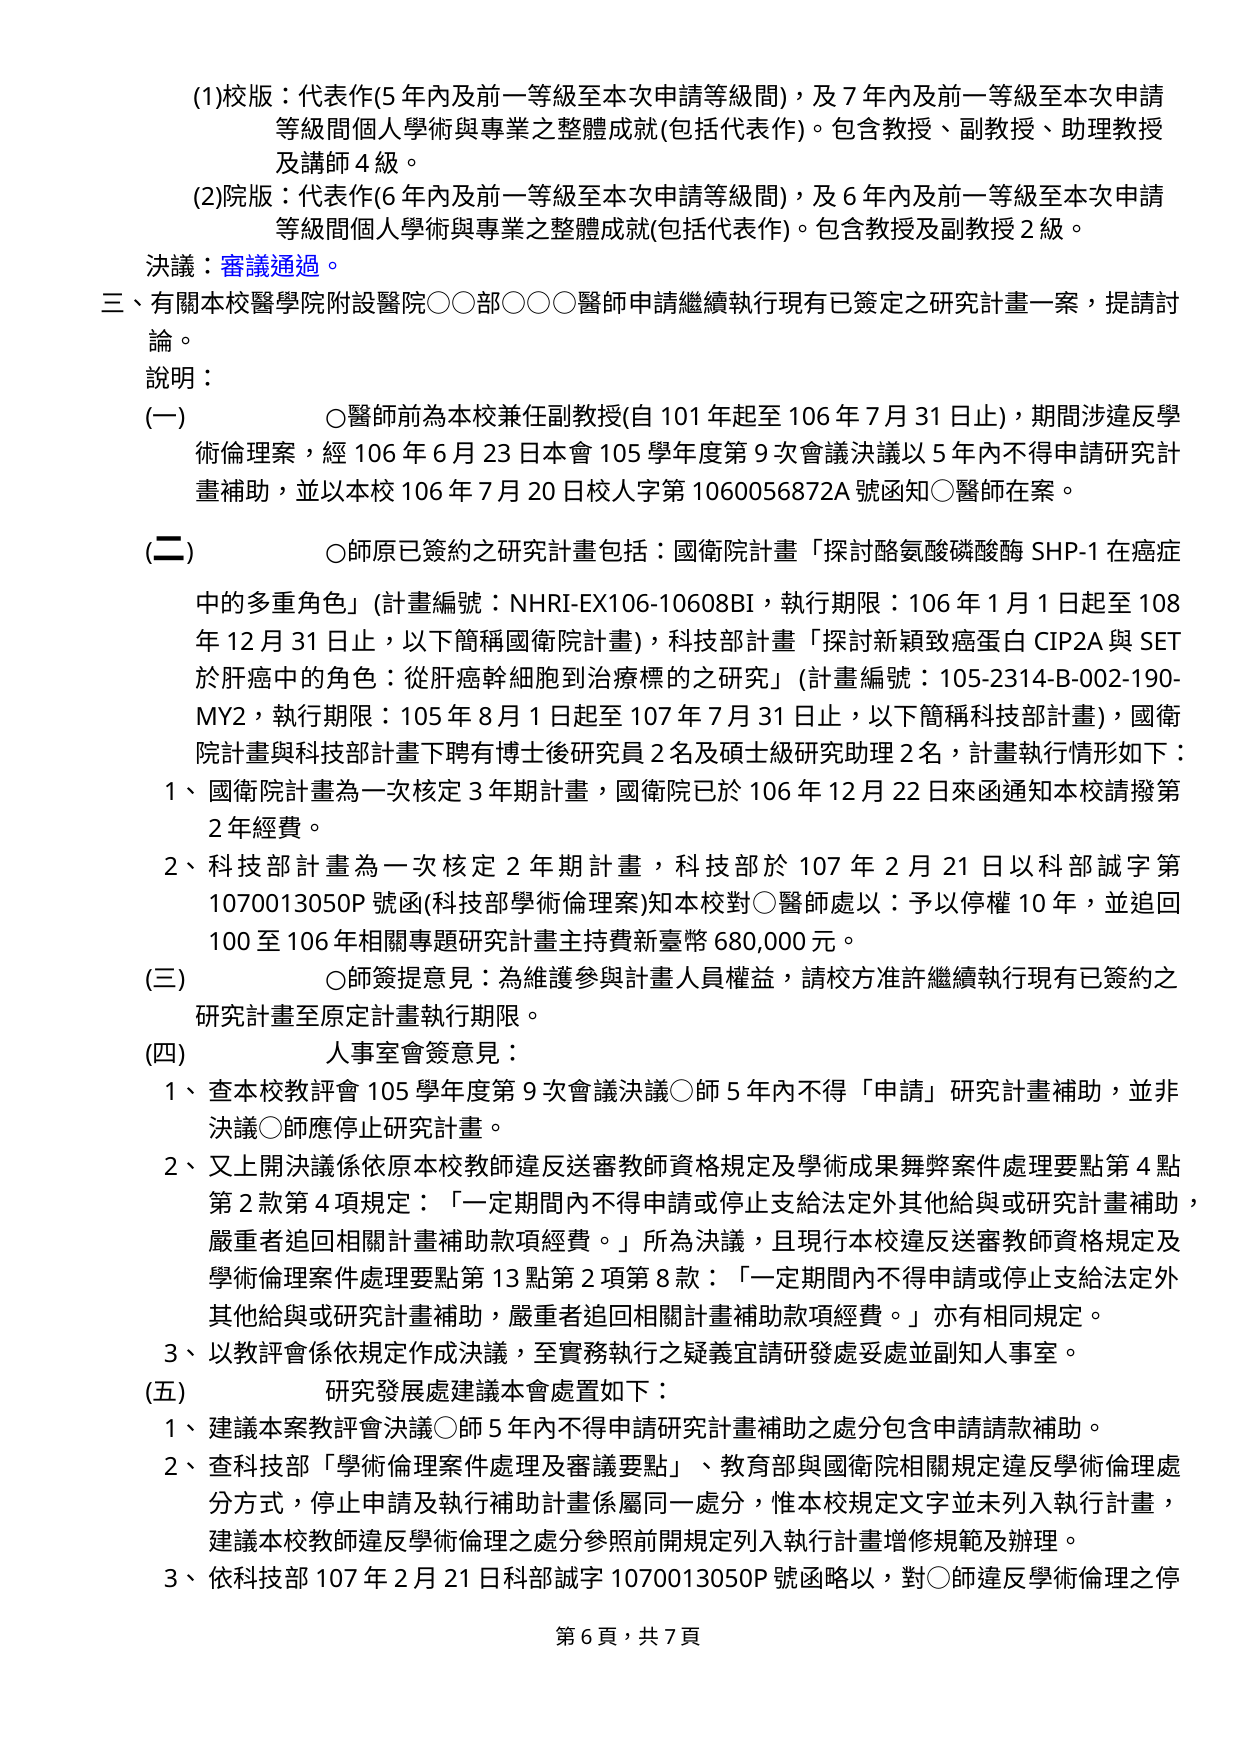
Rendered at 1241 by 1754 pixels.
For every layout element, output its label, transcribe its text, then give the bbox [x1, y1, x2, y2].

list 人事室會簽意見： [145, 1033, 1181, 1071]
list ○師簽提意見：為維護參與計畫人員權益，請校方准許繼續執行現有已簽約之研究計畫至原定計畫執行期限。 [145, 958, 1181, 1033]
text 三、有關本校醫學院附設醫院○○部○○○醫師申請繼續執行現有已簽定之研究計畫一案，提請討論。 [100, 283, 1181, 358]
text (1)校版：代表作(5年內及前一等級至本次申請等級間)，及7年內及前一等級至本次申請等級間個人學術與專業之整體成就(包括代表作)。包含教授、副教授、助理教授及講師4級。 [193, 79, 1164, 179]
list 依科技部107年2月21日科部誠字1070013050P號函略以，對○師違反學術倫理之停 [164, 1558, 1181, 1596]
list 國衛院計畫為一次核定3年期計畫，國衛院已於106年12月22日來函通知本校請撥第2年經費。 [164, 771, 1181, 846]
list ○醫師前為本校兼任副教授(自101年起至106年7月31日止)，期間涉違反學術倫理案，經106年6月23日本會105學年度第9次會議決議以5年內不得申請研究計畫補助，並以本校106年7月20日校人字第1060056872A號函知○醫師在案。 [145, 396, 1181, 508]
list 查本校教評會105學年度第9次會議決議○師5年內不得「申請」研究計畫補助，並非決議○師應停止研究計畫。 [164, 1071, 1181, 1146]
list 以教評會係依規定作成決議，至實務執行之疑義宜請研發處妥處並副知人事室。 [164, 1333, 1181, 1371]
list 建議本案教評會決議○師5年內不得申請研究計畫補助之處分包含申請請款補助。 [164, 1408, 1181, 1446]
list 又上開決議係依原本校教師違反送審教師資格規定及學術成果舞弊案件處理要點第4點第2款第4項規定：「一定期間內不得申請或停止支給法定外其他給與或研究計畫補助，嚴重者追回相關計畫補助款項經費。」所為決議，且現行本校違反送審教師資格規定及學術倫理案件處理要點第13點第2項第8款：「一定期間內不得申請或停止支給法定外其他給與或研究計畫補助，嚴重者追回相關計畫補助款項經費。」亦有相同規定。 [164, 1146, 1181, 1333]
list 研究發展處建議本會處置如下： [145, 1371, 1181, 1408]
text 決議：審議通過。 [145, 246, 1181, 283]
list 查科技部「學術倫理案件處理及審議要點」、教育部與國衛院相關規定違反學術倫理處分方式，停止申請及執行補助計畫係屬同一處分，惟本校規定文字並未列入執行計畫，建議本校教師違反學術倫理之處分參照前開規定列入執行計畫增修規範及辦理。 [164, 1446, 1181, 1558]
list 科技部計畫為一次核定2年期計畫，科技部於107年2月21日以科部誠字第1070013050P號函(科技部學術倫理案)知本校對○醫師處以：予以停權10年，並追回100至106年相關專題研究計畫主持費新臺幣680,000元。 [164, 846, 1181, 958]
text (2)院版：代表作(6年內及前一等級至本次申請等級間)，及6年內及前一等級至本次申請等級間個人學術與專業之整體成就(包括代表作)。包含教授及副教授2級。 [193, 179, 1164, 246]
text 說明： [145, 358, 1181, 396]
list ○師原已簽約之研究計畫包括：國衛院計畫「探討酪氨酸磷酸酶SHP-1在癌症中的多重角色」(計畫編號：NHRI-EX106-10608BI，執行期限：106年1月1日起至108年12月31日止，以下簡稱國衛院計畫)，科技部計畫「探討新穎致癌蛋白CIP2A與SET於肝癌中的角色：從肝癌幹細胞到治療標的之研究」(計畫編號：105-2314-B-002-190-MY2，執行期限：105年8月1日起至107年7月31日止，以下簡稱科技部計畫)，國衛院計畫與科技部計畫下聘有博士後研究員2名及碩士級研究助理2名，計畫執行情形如下： [145, 508, 1181, 771]
